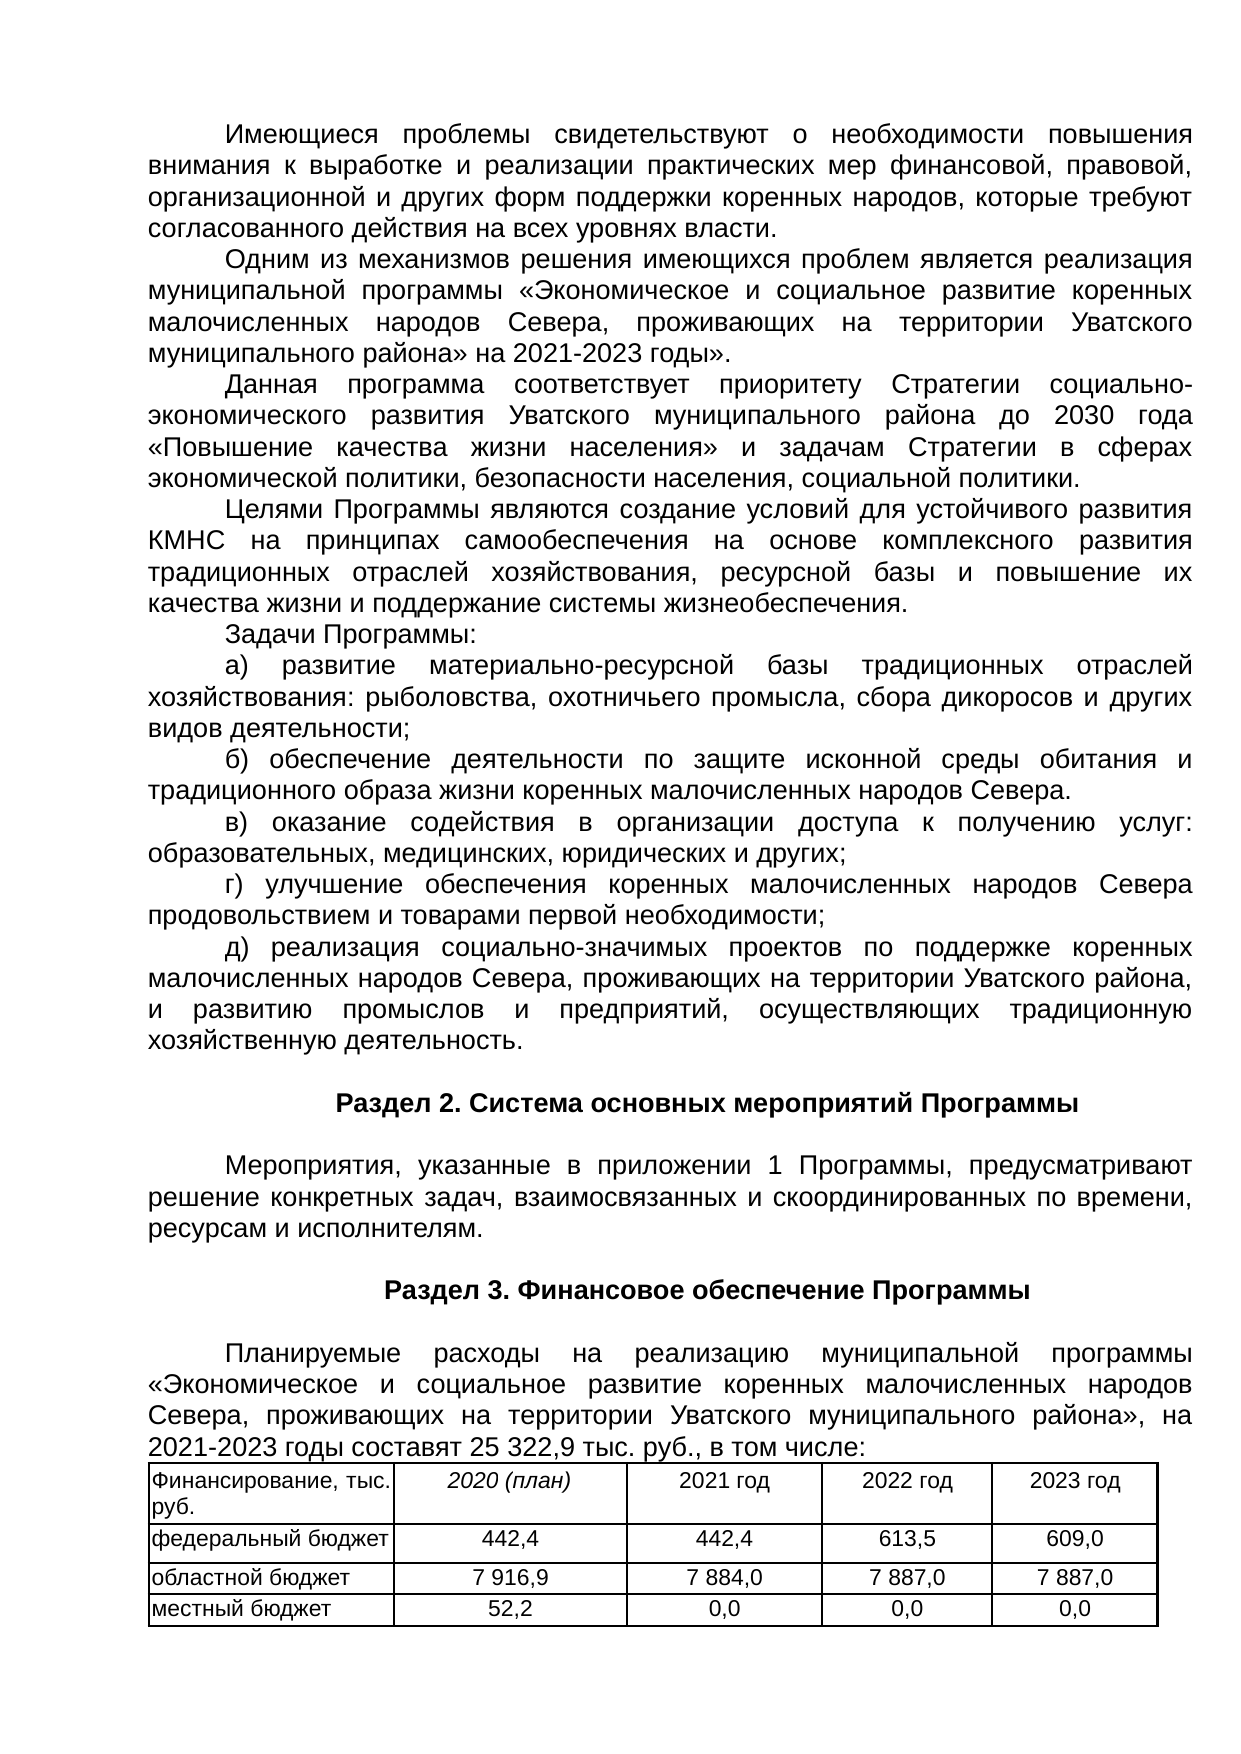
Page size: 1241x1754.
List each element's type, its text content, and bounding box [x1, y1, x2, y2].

text Данная программа соответствует приоритету Стратегии социально-экономического развития Уватского муниципального района до 2030 года «Повышение качества жизни населения» и задачам Стратегии в сферах экономической политики, безопасности населения, социальной политики. [148, 368, 1193, 493]
table_header 2021 год [628, 1464, 821, 1522]
table_cell местный бюджет [150, 1595, 393, 1624]
table_header Финансирование, тыс. руб. [150, 1464, 393, 1522]
text д) реализация социально-значимых проектов по поддержке коренных малочисленных народов Севера, проживающих на территории Уватского района, и развитию промыслов и предприятий, осуществляющих традиционную хозяйственную деятельность. [148, 931, 1193, 1056]
table_header 2020 (план) [395, 1464, 626, 1522]
table_cell 52,2 [395, 1595, 626, 1624]
text в) оказание содействия в организации доступа к получению услуг: образовательных, медицинских, юридических и других; [148, 806, 1193, 868]
table_cell 7 887,0 [823, 1564, 991, 1593]
table_cell 7 884,0 [628, 1564, 821, 1593]
text г) улучшение обеспечения коренных малочисленных народов Севера продовольствием и товарами первой необходимости; [148, 868, 1193, 931]
table_cell 0,0 [823, 1595, 991, 1624]
table_cell 609,0 [993, 1525, 1156, 1562]
text Планируемые расходы на реализацию муниципальной программы «Экономическое и социальное развитие коренных малочисленных народов Севера, проживающих на территории Уватского муниципального района», на 2021-2023 годы составят 25 322,9 тыс. руб., в том числе: [148, 1337, 1193, 1462]
table_cell 7 916,9 [395, 1564, 626, 1593]
text б) обеспечение деятельности по защите исконной среды обитания и традиционного образа жизни коренных малочисленных народов Севера. [148, 743, 1193, 806]
table_cell 0,0 [628, 1595, 821, 1624]
table_cell 613,5 [823, 1525, 991, 1562]
text Раздел 3. Финансовое обеспечение Программы [148, 1274, 1193, 1306]
table_cell федеральный бюджет [150, 1525, 393, 1562]
table_cell областной бюджет [150, 1564, 393, 1593]
text Имеющиеся проблемы свидетельствуют о необходимости повышения внимания к выработке и реализации практических мер финансовой, правовой, организационной и других форм поддержки коренных народов, которые требуют согласованного действия на всех уровнях власти. [148, 118, 1193, 243]
text Задачи Программы: [148, 618, 1193, 649]
text Одним из механизмов решения имеющихся проблем является реализация муниципальной программы «Экономическое и социальное развитие коренных малочисленных народов Севера, проживающих на территории Уватского муниципального района» на 2021-2023 годы». [148, 243, 1193, 368]
table_header 2023 год [993, 1464, 1156, 1522]
text Целями Программы являются создание условий для устойчивого развития КМНС на принципах самообеспечения на основе комплексного развития традиционных отраслей хозяйствования, ресурсной базы и повышение их качества жизни и поддержание системы жизнеобеспечения. [148, 493, 1193, 618]
text Раздел 2. Система основных мероприятий Программы [148, 1087, 1193, 1118]
text а) развитие материально-ресурсной базы традиционных отраслей хозяйствования: рыболовства, охотничьего промысла, сбора дикоросов и других видов деятельности; [148, 649, 1193, 743]
table_cell 442,4 [628, 1525, 821, 1562]
table_cell 7 887,0 [993, 1564, 1156, 1593]
table_header 2022 год [823, 1464, 991, 1522]
table_cell 442,4 [395, 1525, 626, 1562]
table_cell 0,0 [993, 1595, 1156, 1624]
text Мероприятия, указанные в приложении 1 Программы, предусматривают решение конкретных задач, взаимосвязанных и скоординированных по времени, ресурсам и исполнителям. [148, 1149, 1193, 1243]
